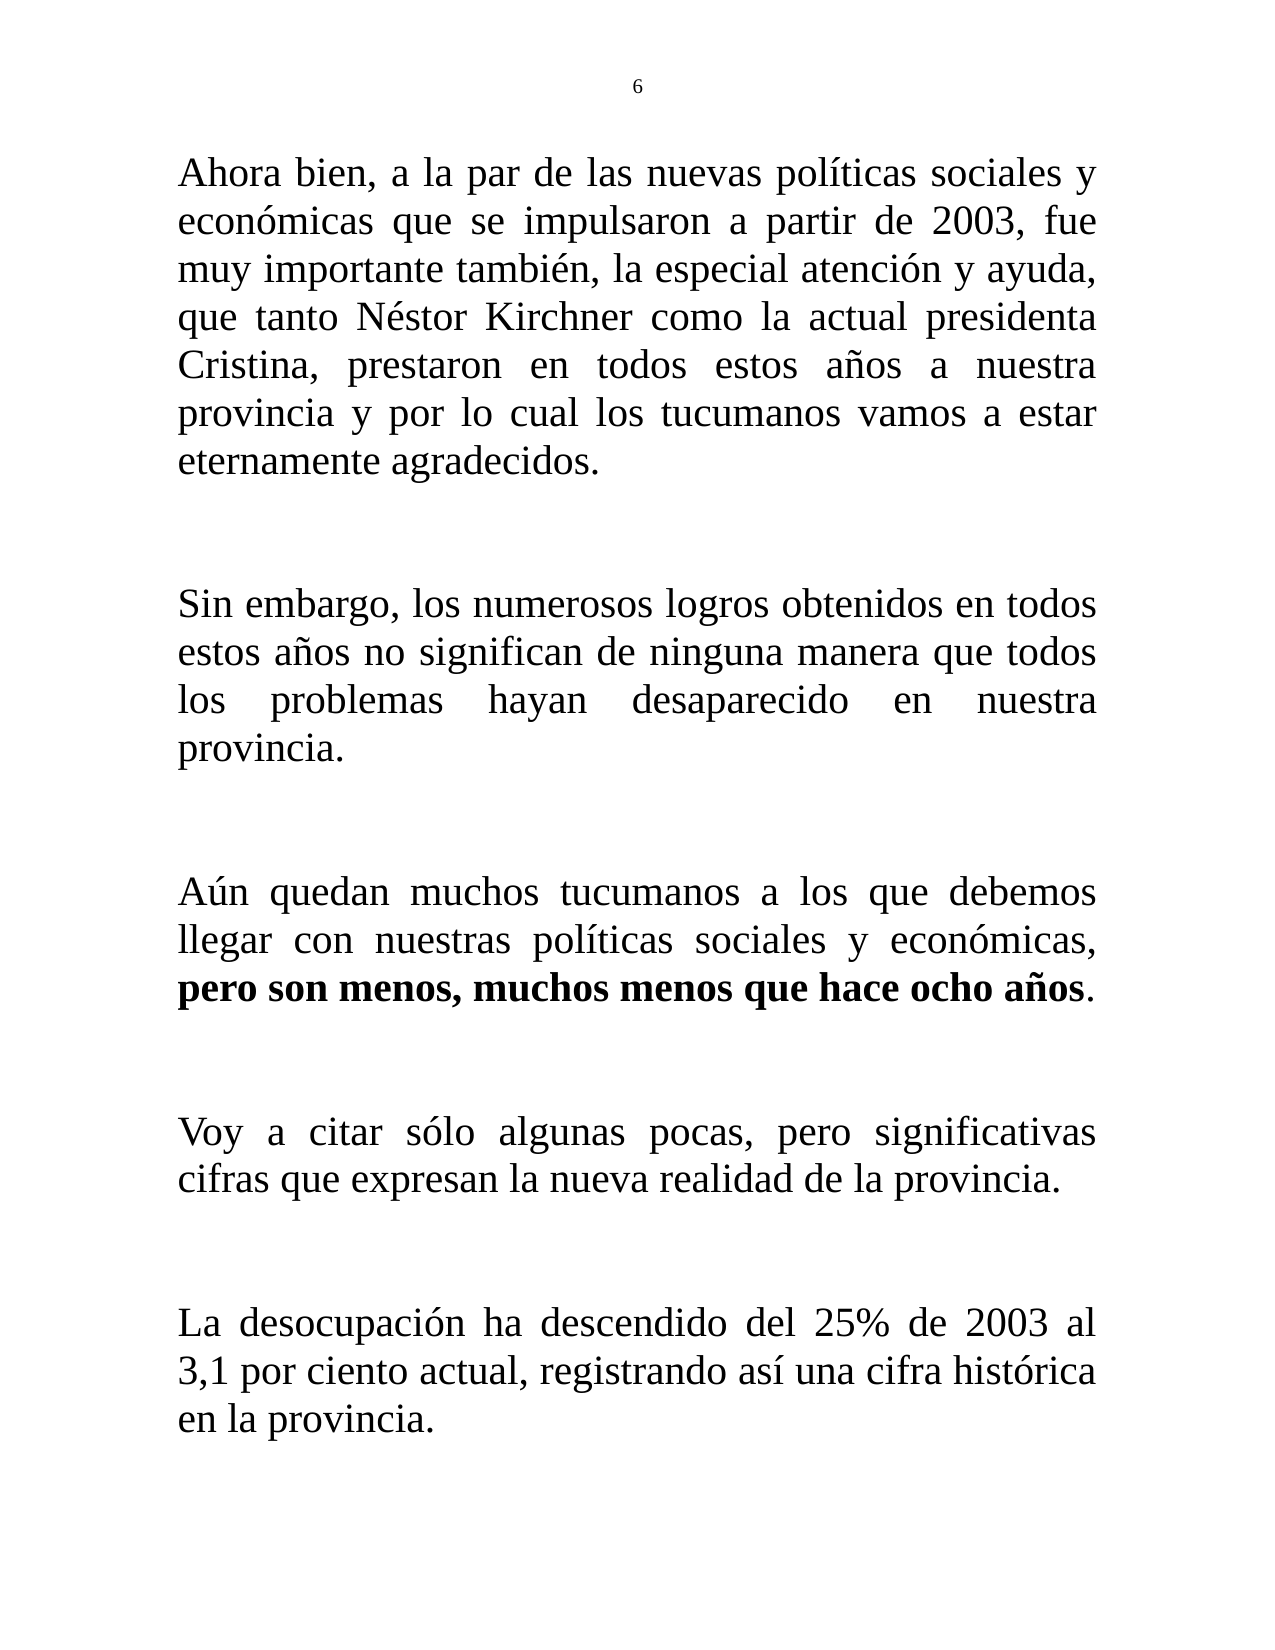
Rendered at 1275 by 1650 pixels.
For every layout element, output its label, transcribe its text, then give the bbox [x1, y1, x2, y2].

text La desocupación ha descendido del 25% de 2003 al 3,1 por ciento actual, registrando así una cifra histórica en la provincia. [177, 1298, 1098, 1441]
text Aún quedan muchos tucumanos a los que debemos llegar con nuestras políticas sociales y económicas, pero son menos, muchos menos que hace ocho años. [177, 866, 1098, 1010]
text Ahora bien, a la par de las nuevas políticas sociales y económicas que se impulsaron a partir de 2003, fue muy importante también, la especial atención y ayuda, que tanto Néstor Kirchner como la actual presidenta Cristina, prestaron en todos estos años a nuestra provincia y por lo cual los tucumanos vamos a estar eternamente agradecidos. [177, 148, 1098, 483]
text Sin embargo, los numerosos logros obtenidos en todos estos años no significan de ninguna manera que todos los problemas hayan desaparecido en nuestra provincia. [177, 579, 1098, 771]
text Voy a citar sólo algunas pocas, pero significativas cifras que expresan la nueva realidad de la provincia. [177, 1106, 1098, 1202]
